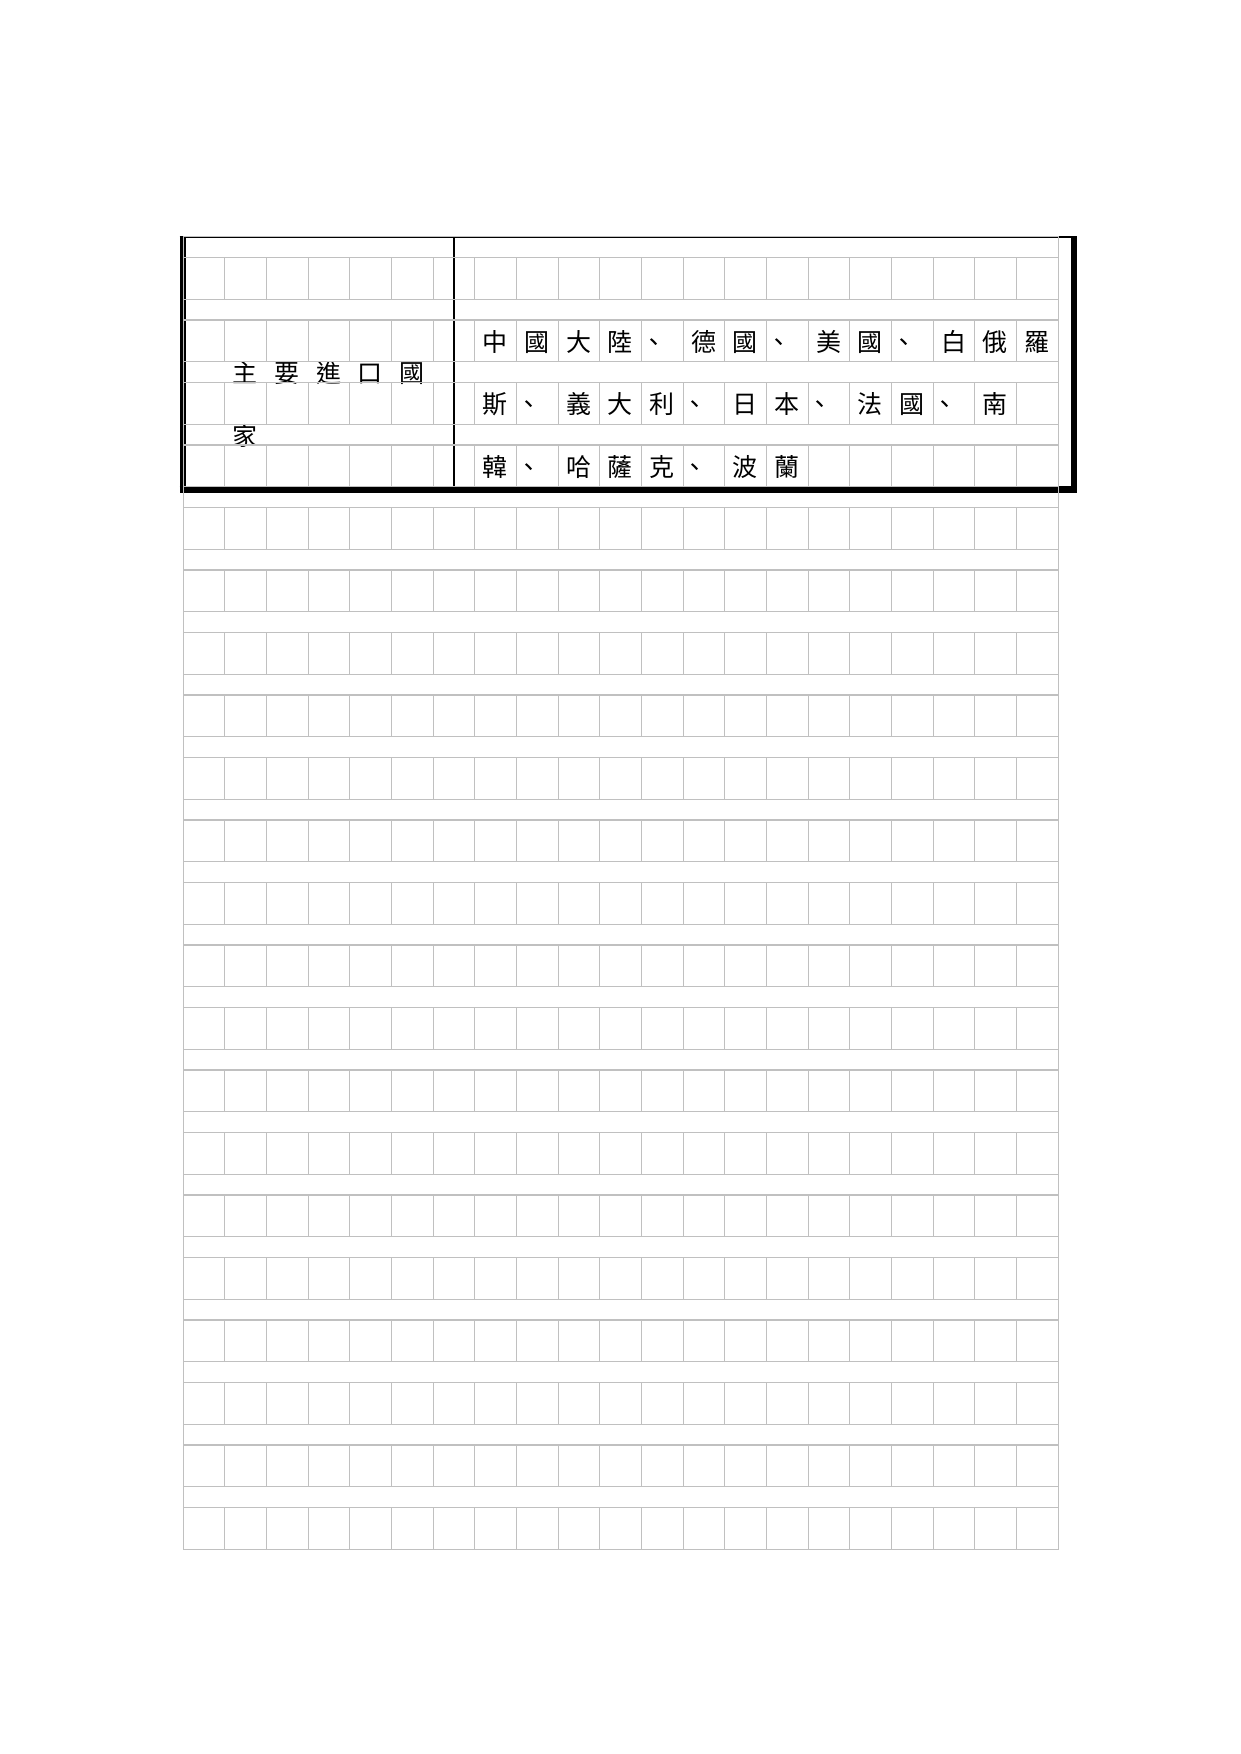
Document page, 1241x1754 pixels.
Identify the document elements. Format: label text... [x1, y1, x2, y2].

table_cell 主要進口國家 [309, 258, 349, 299]
table_cell 中國大陸、德國、美國、白俄羅斯、義大利、日本、法國、南韓、哈薩克、波蘭 [475, 258, 516, 299]
table_cell 中國大陸、德國、美國、白俄羅斯、義大利、日本、法國、南韓、哈薩克、波蘭 [892, 446, 933, 486]
table_cell 中國大陸、德國、美國、白俄羅斯、義大利、日本、法國、南韓、哈薩克、波蘭 [559, 321, 599, 361]
table_cell 主要進口國家 [434, 258, 453, 299]
table_cell 中國大陸、德國、美國、白俄羅斯、義大利、日本、法國、南韓、哈薩克、波蘭 [892, 258, 933, 299]
table_cell 主要進口國家 [392, 383, 433, 424]
table_cell 主要進口國家 [186, 321, 224, 361]
table_cell 中國大陸、德國、美國、白俄羅斯、義大利、日本、法國、南韓、哈薩克、波蘭 [684, 383, 724, 424]
table_cell 中國大陸、德國、美國、白俄羅斯、義大利、日本、法國、南韓、哈薩克、波蘭 [600, 446, 641, 486]
table_cell 中國大陸、德國、美國、白俄羅斯、義大利、日本、法國、南韓、哈薩克、波蘭 [600, 258, 641, 299]
table_cell 中國大陸、德國、美國、白俄羅斯、義大利、日本、法國、南韓、哈薩克、波蘭 [559, 446, 599, 486]
table_cell 主要進口國家 [392, 258, 433, 299]
table_cell 中國大陸、德國、美國、白俄羅斯、義大利、日本、法國、南韓、哈薩克、波蘭 [850, 321, 891, 361]
table_cell 中國大陸、德國、美國、白俄羅斯、義大利、日本、法國、南韓、哈薩克、波蘭 [559, 258, 599, 299]
table_cell 主要進口國家 [350, 258, 391, 299]
table_cell 主要進口國家 [309, 383, 349, 424]
table_cell 中國大陸、德國、美國、白俄羅斯、義大利、日本、法國、南韓、哈薩克、波蘭 [809, 383, 849, 424]
table_cell 中國大陸、德國、美國、白俄羅斯、義大利、日本、法國、南韓、哈薩克、波蘭 [455, 425, 1058, 444]
table_cell 中國大陸、德國、美國、白俄羅斯、義大利、日本、法國、南韓、哈薩克、波蘭 [455, 258, 474, 299]
table_cell 主要進口國家 [186, 300, 453, 319]
table_cell 中國大陸、德國、美國、白俄羅斯、義大利、日本、法國、南韓、哈薩克、波蘭 [475, 321, 516, 361]
table_cell 中國大陸、德國、美國、白俄羅斯、義大利、日本、法國、南韓、哈薩克、波蘭 [934, 258, 974, 299]
table_cell 中國大陸、德國、美國、白俄羅斯、義大利、日本、法國、南韓、哈薩克、波蘭 [975, 258, 1016, 299]
table_cell 主要進口國家 [186, 425, 453, 444]
table_cell 中國大陸、德國、美國、白俄羅斯、義大利、日本、法國、南韓、哈薩克、波蘭 [892, 383, 933, 424]
table_cell 主要進口國家 [434, 446, 453, 486]
table_cell 中國大陸、德國、美國、白俄羅斯、義大利、日本、法國、南韓、哈薩克、波蘭 [809, 321, 849, 361]
table_cell 中國大陸、德國、美國、白俄羅斯、義大利、日本、法國、南韓、哈薩克、波蘭 [767, 383, 808, 424]
table_cell 中國大陸、德國、美國、白俄羅斯、義大利、日本、法國、南韓、哈薩克、波蘭 [767, 321, 808, 361]
table_cell 中國大陸、德國、美國、白俄羅斯、義大利、日本、法國、南韓、哈薩克、波蘭 [684, 258, 724, 299]
table_cell 中國大陸、德國、美國、白俄羅斯、義大利、日本、法國、南韓、哈薩克、波蘭 [1017, 383, 1058, 424]
table_cell 中國大陸、德國、美國、白俄羅斯、義大利、日本、法國、南韓、哈薩克、波蘭 [642, 321, 683, 361]
table_cell 中國大陸、德國、美國、白俄羅斯、義大利、日本、法國、南韓、哈薩克、波蘭 [850, 383, 891, 424]
table_cell 中國大陸、德國、美國、白俄羅斯、義大利、日本、法國、南韓、哈薩克、波蘭 [559, 383, 599, 424]
table_cell 中國大陸、德國、美國、白俄羅斯、義大利、日本、法國、南韓、哈薩克、波蘭 [517, 446, 558, 486]
table_cell 中國大陸、德國、美國、白俄羅斯、義大利、日本、法國、南韓、哈薩克、波蘭 [1017, 258, 1058, 299]
table_cell 中國大陸、德國、美國、白俄羅斯、義大利、日本、法國、南韓、哈薩克、波蘭 [684, 321, 724, 361]
table_cell 中國大陸、德國、美國、白俄羅斯、義大利、日本、法國、南韓、哈薩克、波蘭 [934, 321, 974, 361]
table_cell 中國大陸、德國、美國、白俄羅斯、義大利、日本、法國、南韓、哈薩克、波蘭 [642, 258, 683, 299]
table_cell 主要進口國家 [267, 446, 308, 486]
table_cell 中國大陸、德國、美國、白俄羅斯、義大利、日本、法國、南韓、哈薩克、波蘭 [725, 321, 766, 361]
table_cell 主要進口國家 [186, 383, 224, 424]
table_cell 中國大陸、德國、美國、白俄羅斯、義大利、日本、法國、南韓、哈薩克、波蘭 [642, 383, 683, 424]
table_cell 主要進口國家 [309, 321, 349, 361]
table_cell 主要進口國家 [350, 321, 391, 361]
table_cell 中國大陸、德國、美國、白俄羅斯、義大利、日本、法國、南韓、哈薩克、波蘭 [850, 258, 891, 299]
table_cell 主要進口國家 [225, 258, 266, 299]
table_cell 主要進口國家 [422, 362, 453, 382]
table_cell 主要進口國家 [392, 446, 433, 486]
table_cell 中國大陸、德國、美國、白俄羅斯、義大利、日本、法國、南韓、哈薩克、波蘭 [975, 383, 1016, 424]
table_cell 中國大陸、德國、美國、白俄羅斯、義大利、日本、法國、南韓、哈薩克、波蘭 [684, 446, 724, 486]
table_cell 中國大陸、德國、美國、白俄羅斯、義大利、日本、法國、南韓、哈薩克、波蘭 [850, 446, 891, 486]
table_cell 主要進口國家 [225, 321, 266, 361]
table_cell 中國大陸、德國、美國、白俄羅斯、義大利、日本、法國、南韓、哈薩克、波蘭 [809, 446, 849, 486]
table_cell 主要進口國家 [434, 321, 453, 361]
table_cell 中國大陸、德國、美國、白俄羅斯、義大利、日本、法國、南韓、哈薩克、波蘭 [1059, 238, 1071, 486]
table_cell 主要進口國家 [245, 362, 401, 382]
table_cell 中國大陸、德國、美國、白俄羅斯、義大利、日本、法國、南韓、哈薩克、波蘭 [725, 383, 766, 424]
table_cell 中國大陸、德國、美國、白俄羅斯、義大利、日本、法國、南韓、哈薩克、波蘭 [725, 446, 766, 486]
table_cell 主要進口國家 [350, 383, 391, 424]
table_cell 主要進口國家 [403, 364, 420, 381]
table_cell 中國大陸、德國、美國、白俄羅斯、義大利、日本、法國、南韓、哈薩克、波蘭 [642, 446, 683, 486]
table_cell 中國大陸、德國、美國、白俄羅斯、義大利、日本、法國、南韓、哈薩克、波蘭 [455, 238, 1058, 257]
table_cell 中國大陸、德國、美國、白俄羅斯、義大利、日本、法國、南韓、哈薩克、波蘭 [455, 362, 1058, 382]
table_cell 主要進口國家 [186, 446, 224, 486]
table_cell 主要進口國家 [350, 446, 391, 486]
table_cell 中國大陸、德國、美國、白俄羅斯、義大利、日本、法國、南韓、哈薩克、波蘭 [767, 258, 808, 299]
table_cell 主要進口國家 [186, 258, 224, 299]
table_cell 主要進口國家 [186, 362, 245, 382]
table_cell 中國大陸、德國、美國、白俄羅斯、義大利、日本、法國、南韓、哈薩克、波蘭 [517, 258, 558, 299]
table_cell 主要進口國家 [434, 383, 453, 424]
table_cell 中國大陸、德國、美國、白俄羅斯、義大利、日本、法國、南韓、哈薩克、波蘭 [1017, 321, 1058, 361]
table_cell 中國大陸、德國、美國、白俄羅斯、義大利、日本、法國、南韓、哈薩克、波蘭 [455, 321, 474, 361]
table_cell 中國大陸、德國、美國、白俄羅斯、義大利、日本、法國、南韓、哈薩克、波蘭 [517, 383, 558, 424]
table_cell 中國大陸、德國、美國、白俄羅斯、義大利、日本、法國、南韓、哈薩克、波蘭 [934, 383, 974, 424]
table_cell 中國大陸、德國、美國、白俄羅斯、義大利、日本、法國、南韓、哈薩克、波蘭 [892, 321, 933, 361]
table_cell 中國大陸、德國、美國、白俄羅斯、義大利、日本、法國、南韓、哈薩克、波蘭 [455, 300, 1058, 319]
table_cell 中國大陸、德國、美國、白俄羅斯、義大利、日本、法國、南韓、哈薩克、波蘭 [475, 446, 516, 486]
table_cell 中國大陸、德國、美國、白俄羅斯、義大利、日本、法國、南韓、哈薩克、波蘭 [934, 446, 974, 486]
table_cell 中國大陸、德國、美國、白俄羅斯、義大利、日本、法國、南韓、哈薩克、波蘭 [600, 383, 641, 424]
table_cell 中國大陸、德國、美國、白俄羅斯、義大利、日本、法國、南韓、哈薩克、波蘭 [517, 321, 558, 361]
table_cell 主要進口國家 [362, 366, 377, 379]
table_cell 主要進口國家 [225, 446, 266, 486]
table_cell 中國大陸、德國、美國、白俄羅斯、義大利、日本、法國、南韓、哈薩克、波蘭 [975, 446, 1016, 486]
table_cell 中國大陸、德國、美國、白俄羅斯、義大利、日本、法國、南韓、哈薩克、波蘭 [725, 258, 766, 299]
table_cell 中國大陸、德國、美國、白俄羅斯、義大利、日本、法國、南韓、哈薩克、波蘭 [455, 383, 474, 424]
table_cell 主要進口國家 [392, 321, 433, 361]
table_cell 主要進口國家 [267, 321, 308, 361]
table_cell 中國大陸、德國、美國、白俄羅斯、義大利、日本、法國、南韓、哈薩克、波蘭 [767, 446, 808, 486]
table_cell 主要進口國家 [267, 383, 308, 424]
table_cell 主要進口國家 [186, 238, 453, 257]
table_cell 中國大陸、德國、美國、白俄羅斯、義大利、日本、法國、南韓、哈薩克、波蘭 [600, 321, 641, 361]
table_cell 主要進口國家 [309, 446, 349, 486]
table_cell 主要進口國家 [225, 383, 266, 424]
table_cell 中國大陸、德國、美國、白俄羅斯、義大利、日本、法國、南韓、哈薩克、波蘭 [1017, 446, 1058, 486]
table_cell 中國大陸、德國、美國、白俄羅斯、義大利、日本、法國、南韓、哈薩克、波蘭 [475, 383, 516, 424]
table_cell 中國大陸、德國、美國、白俄羅斯、義大利、日本、法國、南韓、哈薩克、波蘭 [975, 321, 1016, 361]
table_cell 中國大陸、德國、美國、白俄羅斯、義大利、日本、法國、南韓、哈薩克、波蘭 [455, 446, 474, 486]
table_cell 主要進口國家 [267, 258, 308, 299]
table_cell 中國大陸、德國、美國、白俄羅斯、義大利、日本、法國、南韓、哈薩克、波蘭 [809, 258, 849, 299]
